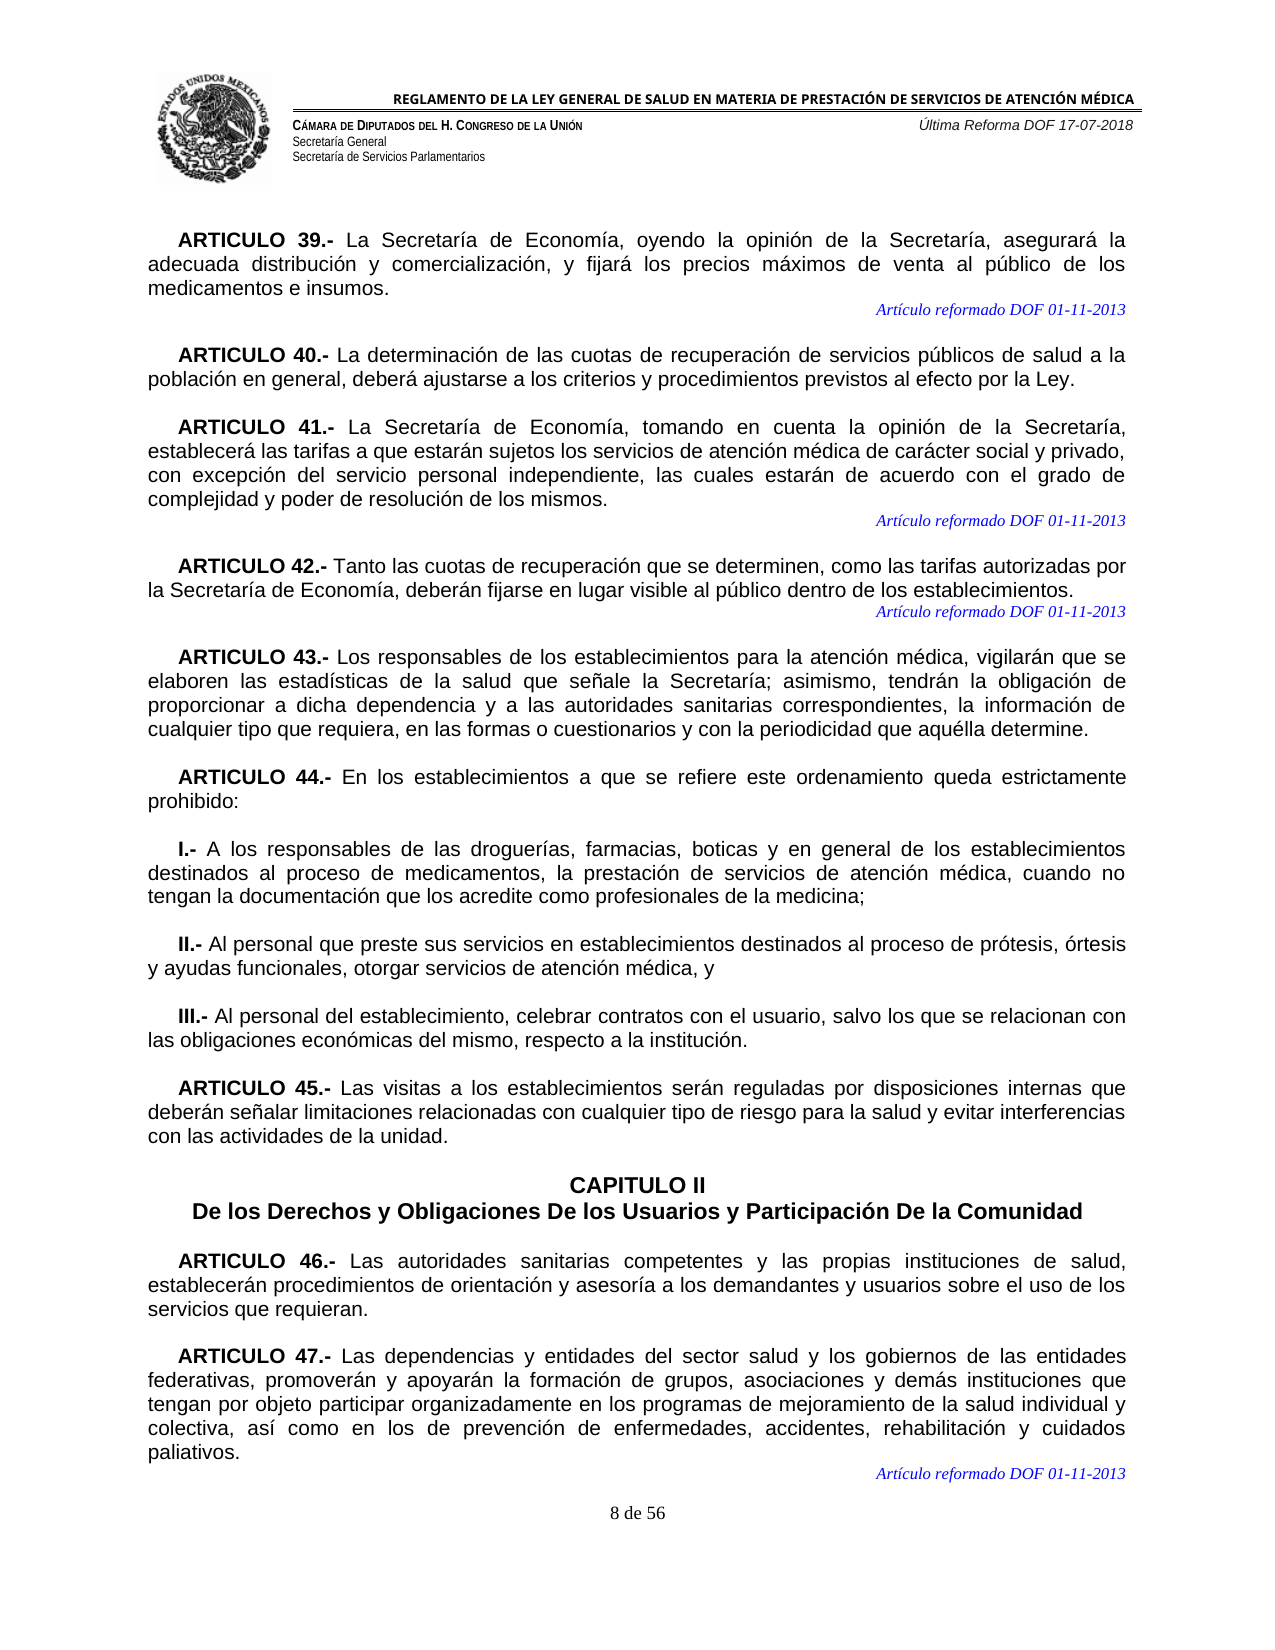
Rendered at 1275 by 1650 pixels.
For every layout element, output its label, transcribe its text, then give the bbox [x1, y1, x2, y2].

text ARTICULO 41.- La Secretaría de Economía, tomando en cuenta la opinión de la Secretaría, establecerá las tarifas a que estarán sujetos los servicios de atención médica de carácter social y privado, con excepción del servicio personal independiente, las cuales estarán de acuerdo con el grado de complejidad y poder de resolución de los mismos. [148, 415, 1127, 511]
text ARTICULO 43.- Los responsables de los establecimientos para la atención médica, vigilarán que se elaboren las estadísticas de la salud que señale la Secretaría; asimismo, tendrán la obligación de proporcionar a dicha dependencia y a las autoridades sanitarias correspondientes, la información de cualquier tipo que requiera, en las formas o cuestionarios y con la periodicidad que aquélla determine. [148, 645, 1127, 741]
text ARTICULO 42.- Tanto las cuotas de recuperación que se determinen, como las tarifas autorizadas por la Secretaría de Economía, deberán fijarse en lugar visible al público dentro de los establecimientos. [148, 554, 1127, 602]
text I.- A los responsables de las droguerías, farmacias, boticas y en general de los establecimientos destinados al proceso de medicamentos, la prestación de servicios de atención médica, cuando no tengan la documentación que los acredite como profesionales de la medicina; [148, 836, 1127, 908]
text Artículo reformado DOF 01-11-2013 [148, 1464, 1127, 1483]
text ARTICULO 45.- Las visitas a los establecimientos serán reguladas por disposiciones internas que deberán señalar limitaciones relacionadas con cualquier tipo de riesgo para la salud y evitar interferencias con las actividades de la unidad. [148, 1076, 1127, 1148]
text Artículo reformado DOF 01-11-2013 [148, 300, 1127, 319]
text CAPITULO II [148, 1172, 1127, 1198]
text ARTICULO 40.- La determinación de las cuotas de recuperación de servicios públicos de salud a la población en general, deberá ajustarse a los criterios y procedimientos previstos al efecto por la Ley. [148, 343, 1127, 391]
text ARTICULO 46.- Las autoridades sanitarias competentes y las propias instituciones de salud, establecerán procedimientos de orientación y asesoría a los demandantes y usuarios sobre el uso de los servicios que requieran. [148, 1248, 1127, 1320]
text Artículo reformado DOF 01-11-2013 [148, 511, 1127, 530]
text ARTICULO 39.- La Secretaría de Economía, oyendo la opinión de la Secretaría, asegurará la adecuada distribución y comercialización, y fijará los precios máximos de venta al público de los medicamentos e insumos. [148, 228, 1127, 300]
text III.- Al personal del establecimiento, celebrar contratos con el usuario, salvo los que se relacionan con las obligaciones económicas del mismo, respecto a la institución. [148, 1004, 1127, 1052]
text ARTICULO 44.- En los establecimientos a que se refiere este ordenamiento queda estrictamente prohibido: [148, 764, 1127, 812]
text De los Derechos y Obligaciones De los Usuarios y Participación De la Comunidad [148, 1198, 1127, 1224]
text II.- Al personal que preste sus servicios en establecimientos destinados al proceso de prótesis, órtesis y ayudas funcionales, otorgar servicios de atención médica, y [148, 932, 1127, 980]
text ARTICULO 47.- Las dependencias y entidades del sector salud y los gobiernos de las entidades federativas, promoverán y apoyarán la formación de grupos, asociaciones y demás instituciones que tengan por objeto participar organizadamente en los programas de mejoramiento de la salud individual y colectiva, así como en los de prevención de enfermedades, accidentes, rehabilitación y cuidados paliativos. [148, 1344, 1127, 1464]
text Artículo reformado DOF 01-11-2013 [148, 602, 1127, 621]
